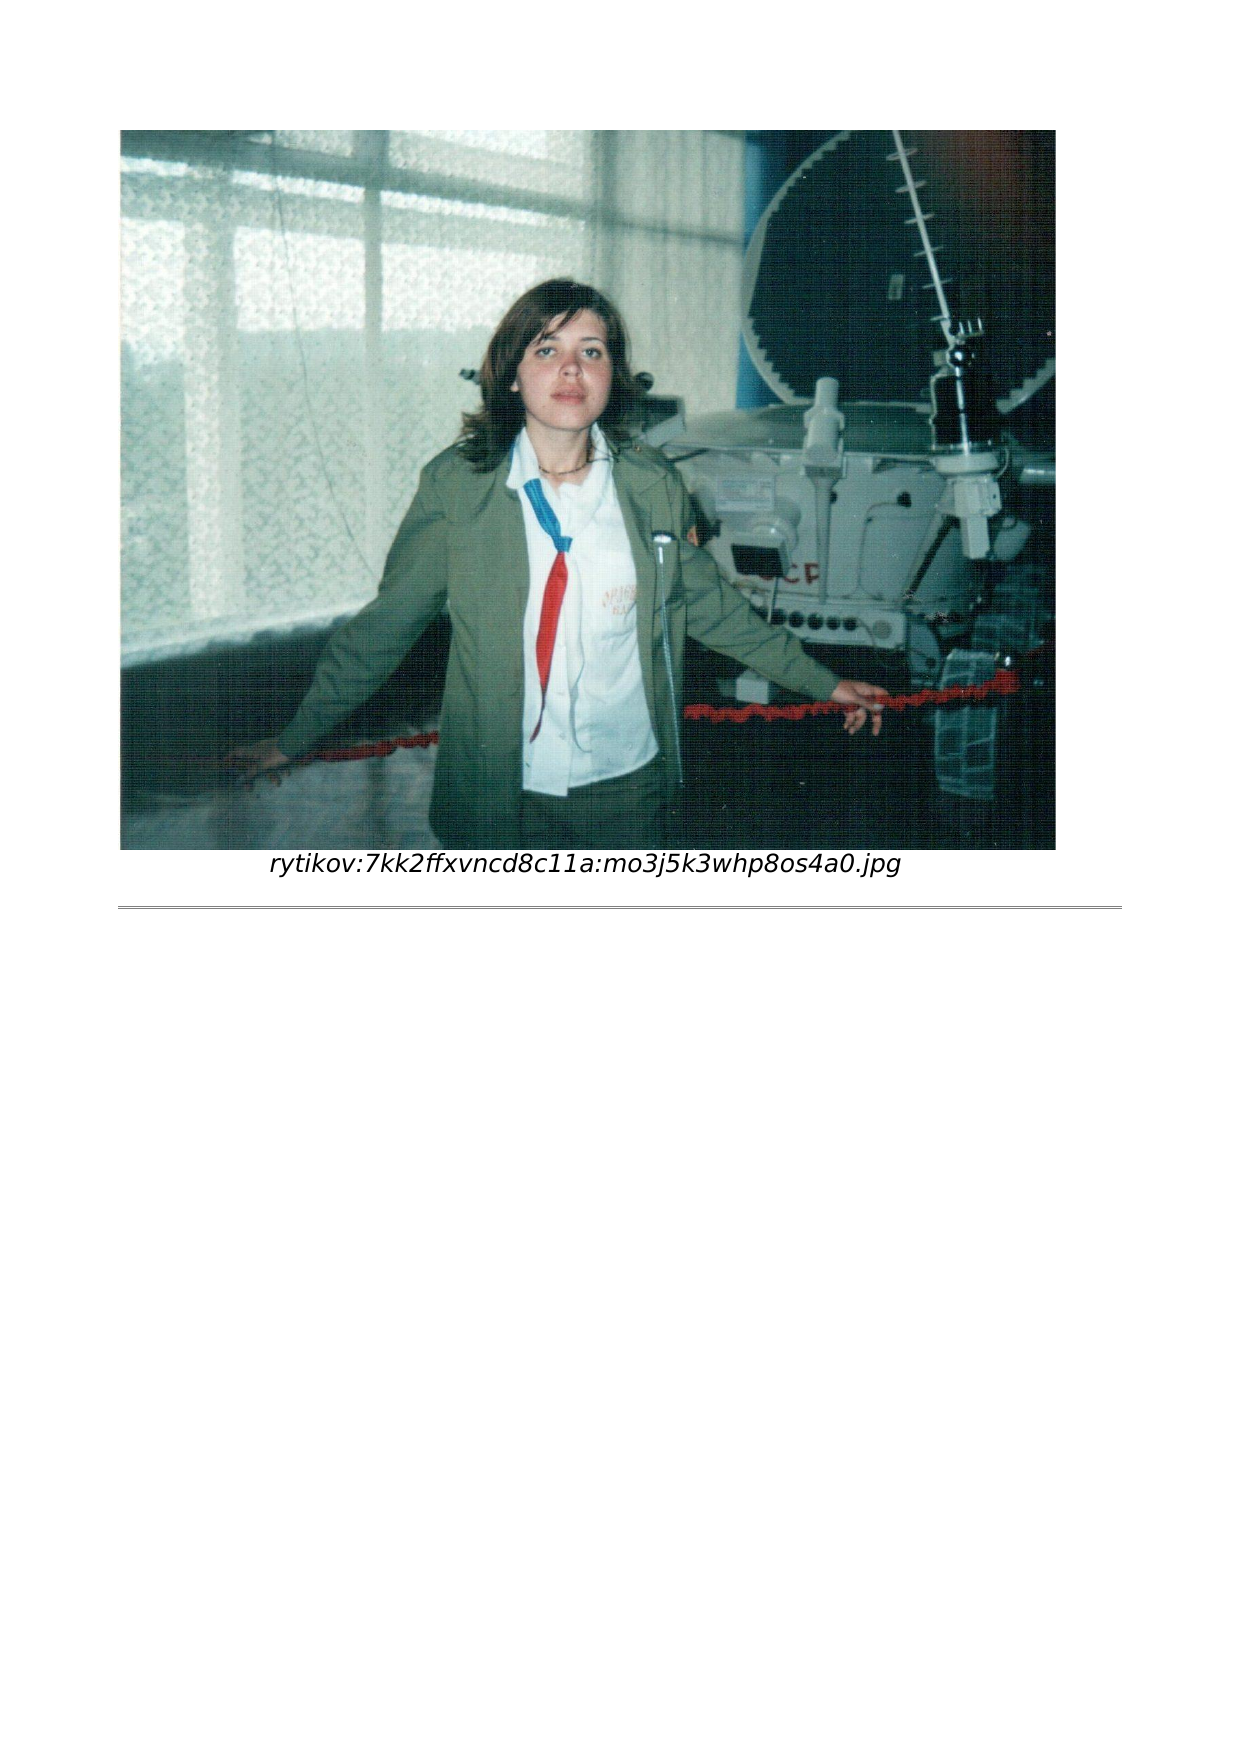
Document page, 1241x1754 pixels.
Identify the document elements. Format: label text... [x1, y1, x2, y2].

picture [118, 130, 1056, 850]
text rytikov:7kk2ffxvncd8c11a:mo3j5k3whp8os4a0.jpg [118, 850, 1056, 879]
